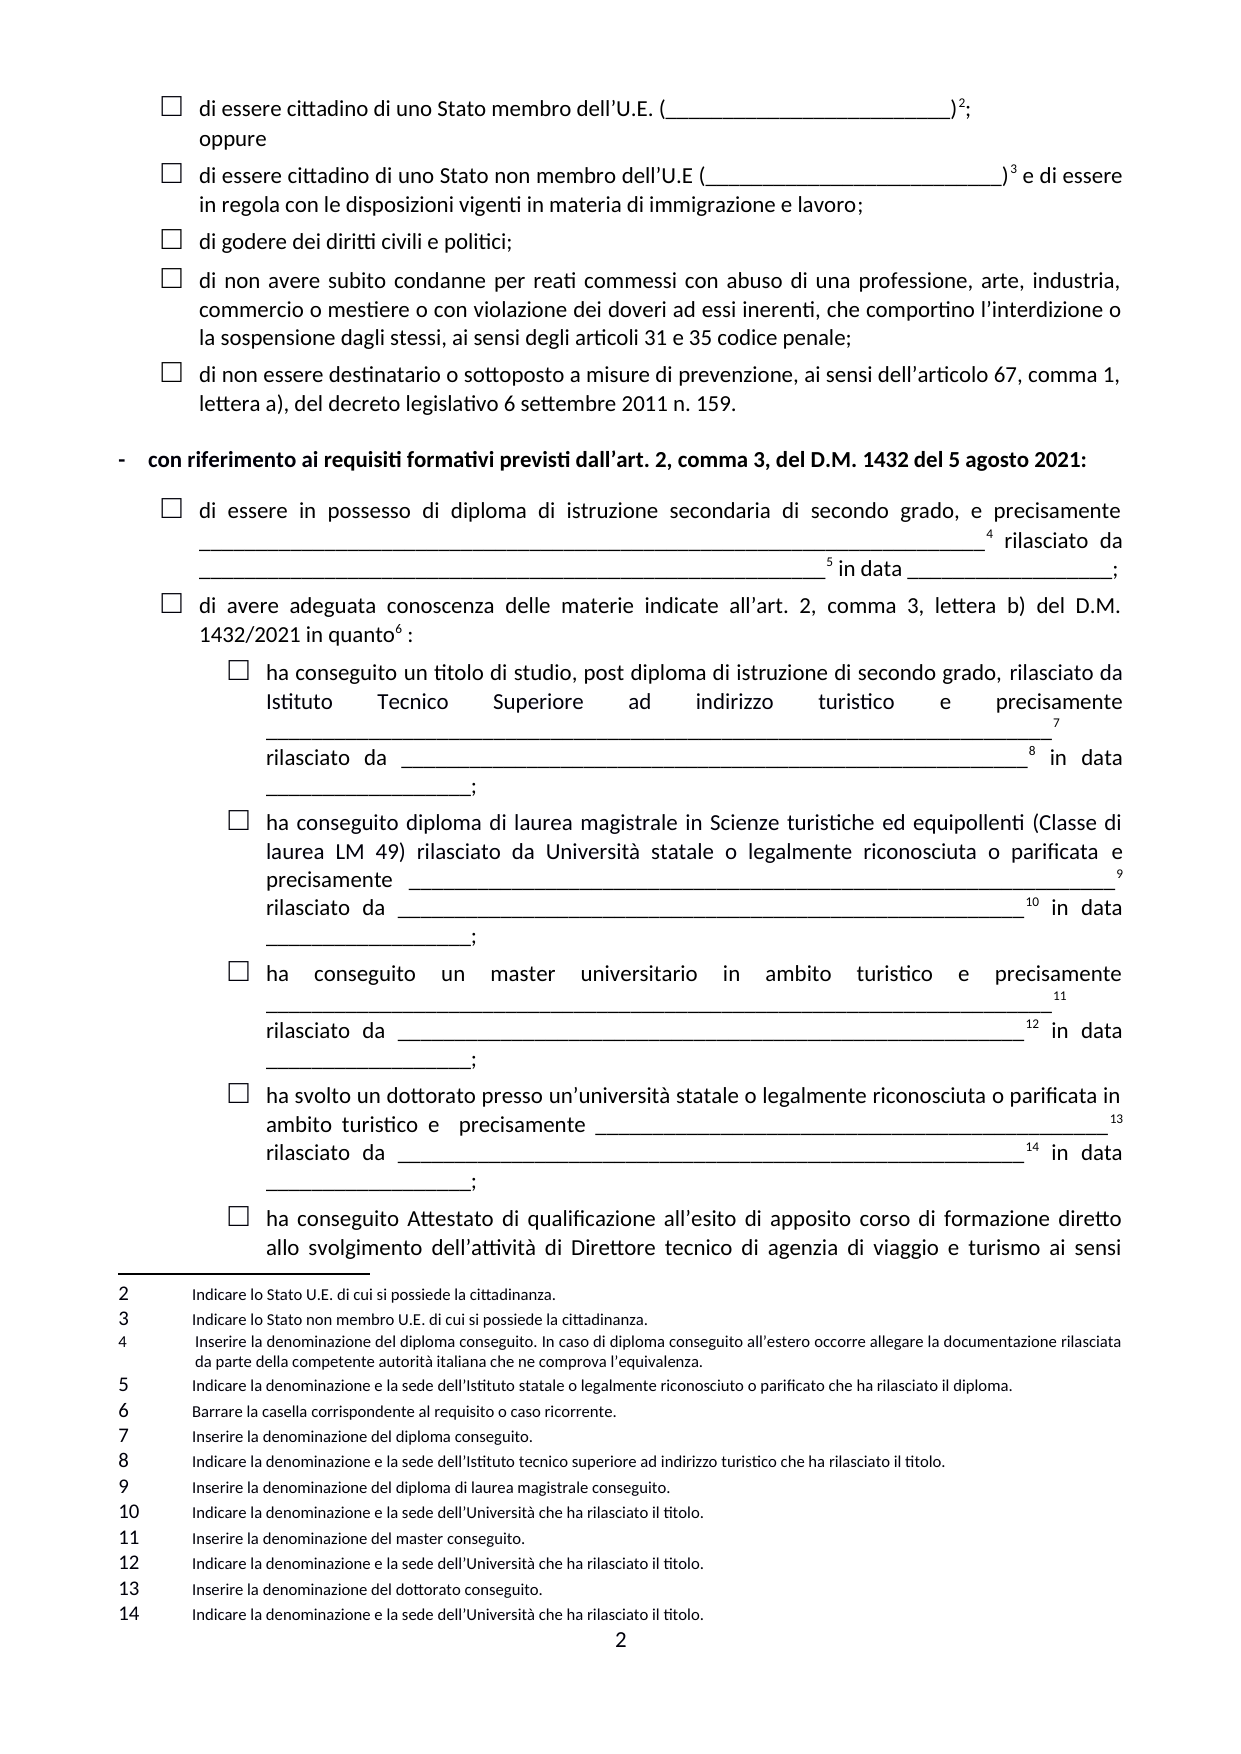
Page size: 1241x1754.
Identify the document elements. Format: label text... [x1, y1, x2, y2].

list Indicare la denominazione e la sede dell’Istituto statale o legalmente riconosciuto o parificato che ha rilasciato il diploma. [118, 1371, 1123, 1397]
list di non essere destinatario o sottoposto a misure di prevenzione, ai sensi dell’articolo 67, comma 1, lettera a), del decreto legislativo 6 settembre 2011 n. 159. [161, 351, 1123, 418]
list Inserire la denominazione del diploma di laurea magistrale conseguito. [118, 1473, 1123, 1498]
list di essere cittadino di uno Stato non membro dell’U.E (__________________________) e di essere in regola con le disposizioni vigenti in materia di immigrazione e lavoro; [161, 152, 1123, 218]
list ha svolto un dottorato presso un’università statale o legalmente riconosciuta o parificata in ambito turistico e precisamente _____________________________________________ rilasciato da _______________________________________________________ in data __________________; [228, 1072, 1123, 1194]
list ha conseguito diploma di laurea magistrale in Scienze turistiche ed equipollenti (Classe di laurea LM 49) rilasciato da Università statale o legalmente riconosciuta o parificata e precisamente ______________________________________________________________ rilasciato da _______________________________________________________ in data __________________; [228, 799, 1123, 949]
list Barrare la casella corrispondente al requisito o caso ricorrente. [118, 1397, 1123, 1422]
list Indicare la denominazione e la sede dell’Università che ha rilasciato il titolo. [118, 1498, 1123, 1524]
list Indicare la denominazione e la sede dell’Istituto tecnico superiore ad indirizzo turistico che ha rilasciato il titolo. [118, 1448, 1123, 1473]
text - con riferimento ai requisiti formativi previsti dall’art. 2, comma 3, del D.M. 1432 del 5 agosto 2021: [118, 446, 1123, 474]
list di avere adeguata conoscenza delle materie indicate all’art. 2, comma 3, lettera b) del D.M. 1432/2021 in quanto : [161, 582, 1123, 648]
list ha conseguito Attestato di qualificazione all’esito di apposito corso di formazione diretto allo svolgimento dell’attività di Direttore tecnico di agenzia di viaggio e turismo ai sensi [228, 1194, 1123, 1261]
list oppure [199, 124, 1123, 152]
list Inserire la denominazione del diploma conseguito. In caso di diploma conseguito all’estero occorre allegare la documentazione rilasciata da parte della competente autorità italiana che ne comprova l’equivalenza. [118, 1331, 1123, 1371]
list Inserire la denominazione del dottorato conseguito. [118, 1575, 1123, 1600]
list ha conseguito un master universitario in ambito turistico e precisamente _____________________________________________________________________ rilasciato da _______________________________________________________ in data __________________; [228, 949, 1123, 1072]
list Indicare lo Stato non membro U.E. di cui si possiede la cittadinanza. [118, 1305, 1123, 1331]
list Indicare la denominazione e la sede dell’Università che ha rilasciato il titolo. [118, 1600, 1123, 1626]
list ha conseguito un titolo di studio, post diploma di istruzione di secondo grado, rilasciato da Istituto Tecnico Superiore ad indirizzo turistico e precisamente _____________________________________________________________________ rilasciato da _______________________________________________________ in data __________________; [228, 648, 1123, 799]
list Indicare lo Stato U.E. di cui si possiede la cittadinanza. [118, 1280, 1123, 1305]
list Inserire la denominazione del master conseguito. [118, 1524, 1123, 1549]
list di essere in possesso di diploma di istruzione secondaria di secondo grado, e precisamente _____________________________________________________________________ rilasciato da _______________________________________________________ in data __________________; [161, 488, 1123, 582]
list di essere cittadino di uno Stato membro dell’U.E. (_________________________); [161, 85, 1123, 124]
list di godere dei diritti civili e politici; [161, 218, 1123, 257]
list di non avere subito condanne per reati commessi con abuso di una professione, arte, industria, commercio o mestiere o con violazione dei doveri ad essi inerenti, che comportino l’interdizione o la sospensione dagli stessi, ai sensi degli articoli 31 e 35 codice penale; [161, 257, 1123, 351]
list Indicare la denominazione e la sede dell’Università che ha rilasciato il titolo. [118, 1549, 1123, 1575]
list Inserire la denominazione del diploma conseguito. [118, 1422, 1123, 1448]
